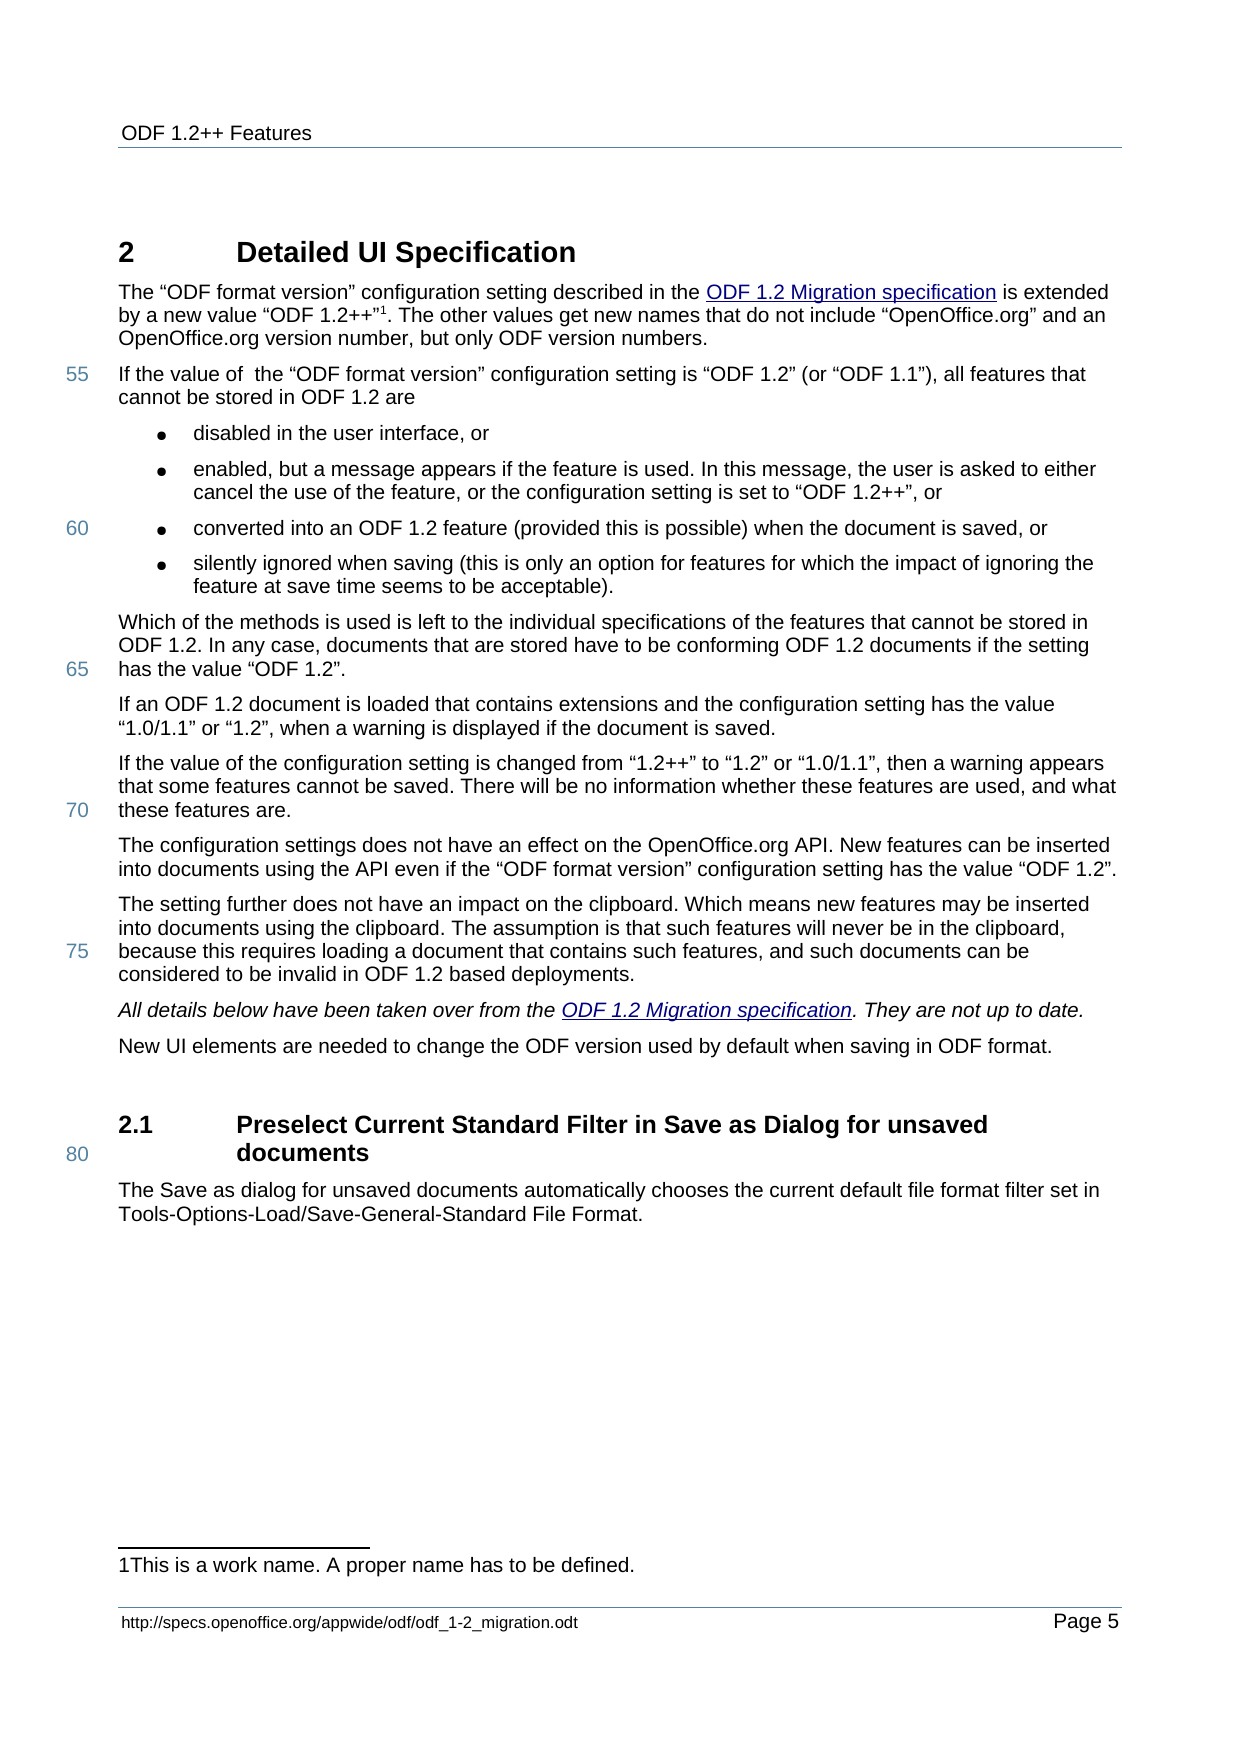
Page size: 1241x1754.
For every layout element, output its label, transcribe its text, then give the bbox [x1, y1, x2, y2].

text The configuration settings does not have an effect on the OpenOffice.org API. New features can be inserted into documents using the API even if the “ODF format version” configuration setting has the value “ODF 1.2”. [118, 834, 1122, 881]
text If an ODF 1.2 document is loaded that contains extensions and the configuration setting has the value “1.0/1.1” or “1.2”, when a warning is displayed if the document is saved. [118, 693, 1122, 739]
text Which of the methods is used is left to the individual specifications of the features that cannot be stored in ODF 1.2. In any case, documents that are stored have to be conforming ODF 1.2 documents if the setting has the value “ODF 1.2”. [118, 611, 1122, 680]
list converted into an ODF 1.2 feature (provided this is possible) when the document is saved, or [156, 516, 1122, 539]
text If the value of the configuration setting is changed from “1.2++” to “1.2” or “1.0/1.1”, then a warning appears that some features cannot be saved. There will be no information whether these features are used, and what these features are. [118, 752, 1122, 822]
text The setting further does not have an impact on the clipboard. Which means new features may be inserted into documents using the clipboard. The assumption is that such features will never be in the clipboard, because this requires loading a document that contains such features, and such documents can be considered to be invalid in ODF 1.2 based deployments. [118, 893, 1122, 986]
text If the value of the “ODF format version” configuration setting is “ODF 1.2” (or “ODF 1.1”), all features that cannot be stored in ODF 1.2 are [118, 362, 1122, 409]
subtitle Preselect Current Standard Filter in Save as Dialog for unsaved documents [118, 1111, 1122, 1167]
text New UI elements are needed to change the ODF version used by default when saving in ODF format. [118, 1034, 1122, 1057]
text This is a work name. A proper name has to be defined. [118, 1554, 1122, 1577]
text The Save as dialog for unsaved documents automatically chooses the current default file format filter set in Tools-Options-Load/Save-General-Standard File Format. [118, 1179, 1122, 1225]
subtitle Detailed UI Specification [118, 236, 1122, 268]
list disabled in the user interface, or [156, 421, 1122, 444]
list silently ignored when saving (this is only an option for features for which the impact of ignoring the feature at save time seems to be acceptable). [156, 552, 1122, 598]
text All details below have been taken over from the ODF 1.2 Migration specification. They are not up to date. [118, 998, 1122, 1022]
text The “ODF format version” configuration setting described in the ODF 1.2 Migration specification is extended by a new value “ODF 1.2++”. The other values get new names that do not include “OpenOffice.org” and an OpenOffice.org version number, but only ODF version numbers. [118, 280, 1122, 350]
list enabled, but a message appears if the feature is used. In this message, the user is asked to either cancel the use of the feature, or the configuration setting is set to “ODF 1.2++”, or [156, 457, 1122, 503]
